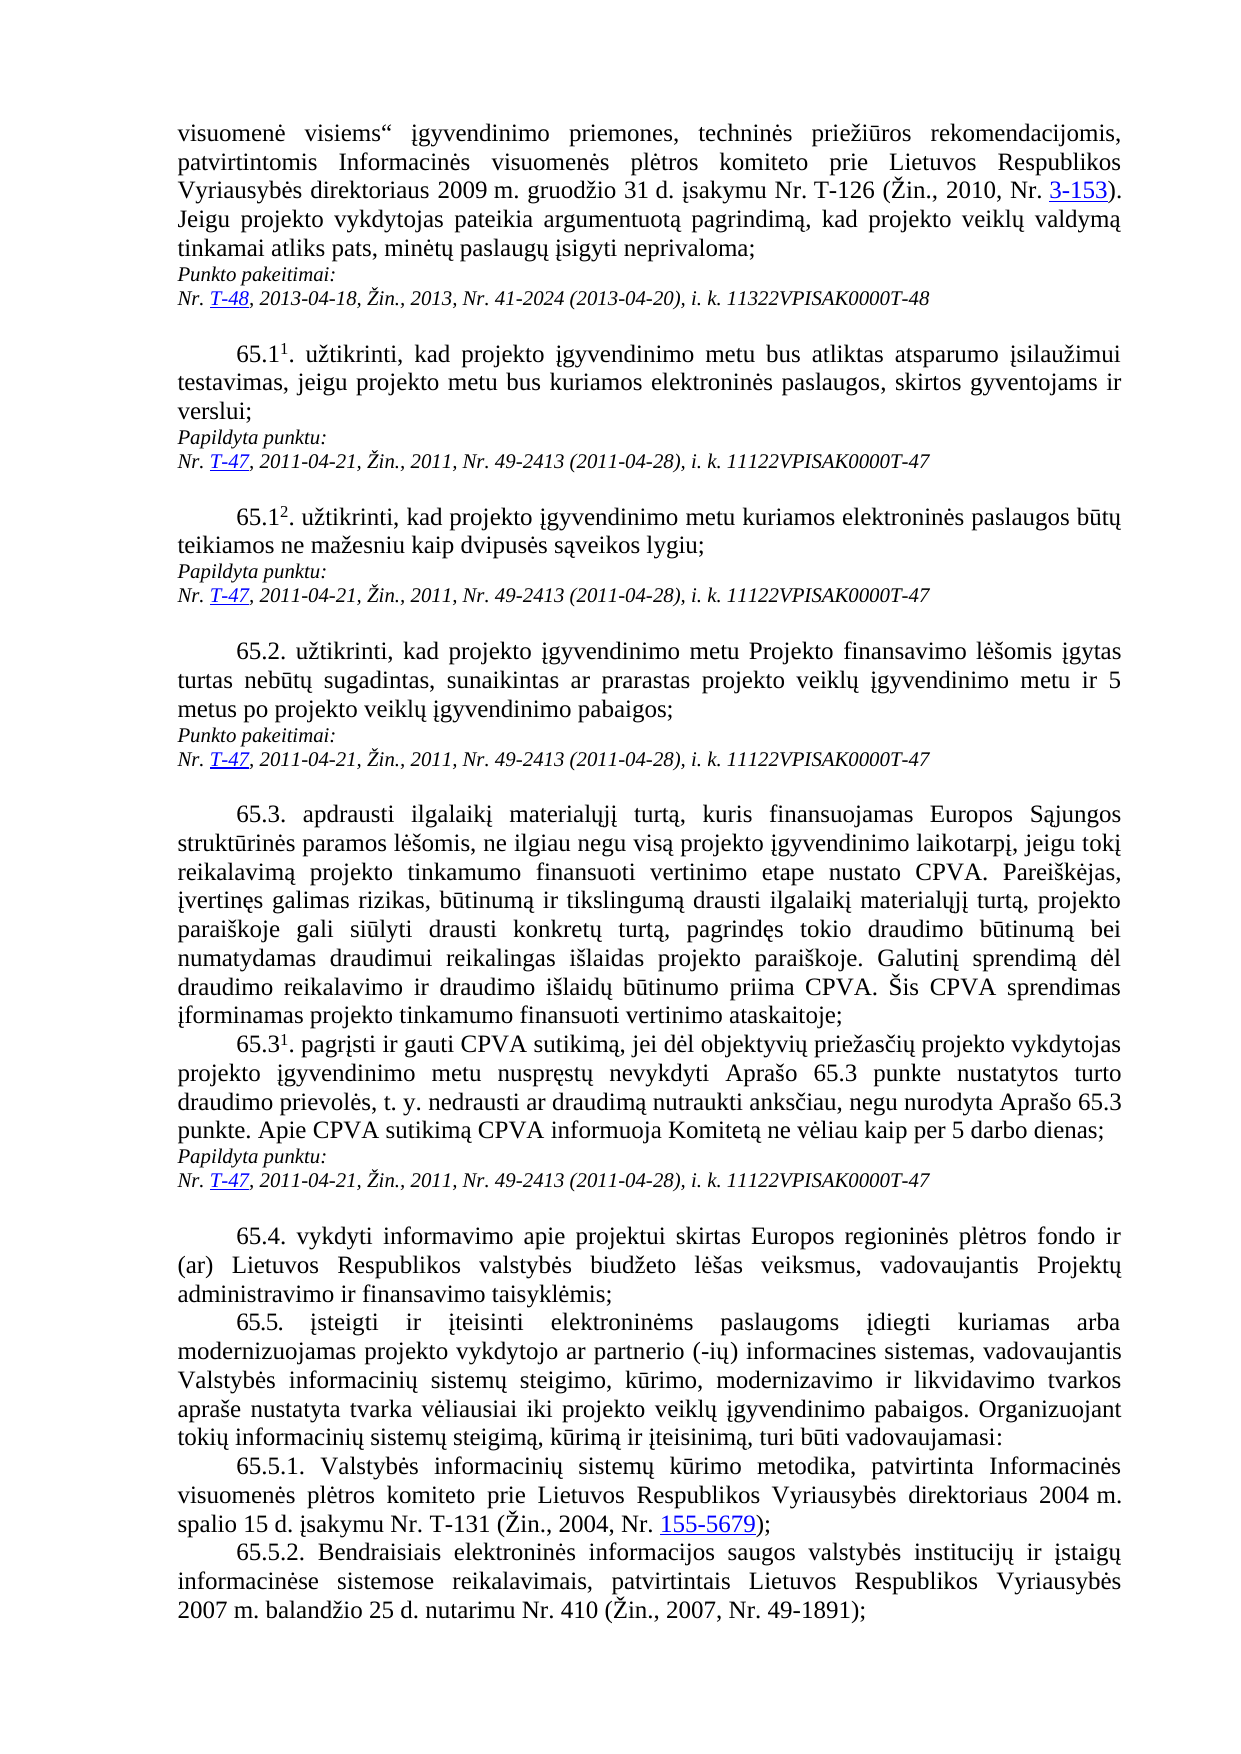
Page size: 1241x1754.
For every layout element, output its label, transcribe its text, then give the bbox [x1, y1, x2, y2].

text 65.31. pagrįsti ir gauti CPVA sutikimą, jei dėl objektyvių priežasčių projekto vykdytojas projekto įgyvendinimo metu nuspręstų nevykdyti Aprašo 65.3 punkte nustatytos turto draudimo prievolės, t. y. nedrausti ar draudimą nutraukti anksčiau, negu nurodyta Aprašo 65.3 punkte. Apie CPVA sutikimą CPVA informuoja Komitetą ne vėliau kaip per 5 darbo dienas; [177, 1029, 1122, 1144]
text visuomenė visiems“ įgyvendinimo priemones, techninės priežiūros rekomendacijomis, patvirtintomis Informacinės visuomenės plėtros komiteto prie Lietuvos Respublikos Vyriausybės direktoriaus 2009 m. gruodžio 31 d. įsakymu Nr. T-126 (Žin., 2010, Nr. 3-153). Jeigu projekto vykdytojas pateikia argumentuotą pagrindimą, kad projekto veiklų valdymą tinkamai atliks pats, minėtų paslaugų įsigyti neprivaloma; [177, 118, 1122, 262]
text Papildyta punktu: [177, 425, 1122, 449]
text Papildyta punktu: [177, 1144, 1122, 1168]
text Nr. T-47, 2011-04-21, Žin., 2011, Nr. 49-2413 (2011-04-28), i. k. 11122VPISAK0000T-47 [177, 1168, 1122, 1192]
text 65.4. vykdyti informavimo apie projektui skirtas Europos regioninės plėtros fondo ir (ar) Lietuvos Respublikos valstybės biudžeto lėšas veiksmus, vadovaujantis Projektų administravimo ir finansavimo taisyklėmis; [177, 1221, 1122, 1307]
text 65.5.1. Valstybės informacinių sistemų kūrimo metodika, patvirtinta Informacinės visuomenės plėtros komiteto prie Lietuvos Respublikos Vyriausybės direktoriaus 2004 m. spalio 15 d. įsakymu Nr. T-131 (Žin., 2004, Nr. 155-5679); [177, 1451, 1122, 1537]
text Nr. T-47, 2011-04-21, Žin., 2011, Nr. 49-2413 (2011-04-28), i. k. 11122VPISAK0000T-47 [177, 583, 1122, 607]
text 65.2. užtikrinti, kad projekto įgyvendinimo metu Projekto finansavimo lėšomis įgytas turtas nebūtų sugadintas, sunaikintas ar prarastas projekto veiklų įgyvendinimo metu ir 5 metus po projekto veiklų įgyvendinimo pabaigos; [177, 636, 1122, 722]
text 65.3. apdrausti ilgalaikį materialųjį turtą, kuris finansuojamas Europos Sąjungos struktūrinės paramos lėšomis, ne ilgiau negu visą projekto įgyvendinimo laikotarpį, jeigu tokį reikalavimą projekto tinkamumo finansuoti vertinimo etape nustato CPVA. Pareiškėjas, įvertinęs galimas rizikas, būtinumą ir tikslingumą drausti ilgalaikį materialųjį turtą, projekto paraiškoje gali siūlyti drausti konkretų turtą, pagrindęs tokio draudimo būtinumą bei numatydamas draudimui reikalingas išlaidas projekto paraiškoje. Galutinį sprendimą dėl draudimo reikalavimo ir draudimo išlaidų būtinumo priima CPVA. Šis CPVA sprendimas įforminamas projekto tinkamumo finansuoti vertinimo ataskaitoje; [177, 799, 1122, 1029]
text Punkto pakeitimai: [177, 262, 1122, 286]
text Nr. T-47, 2011-04-21, Žin., 2011, Nr. 49-2413 (2011-04-28), i. k. 11122VPISAK0000T-47 [177, 747, 1122, 771]
text 65.11. užtikrinti, kad projekto įgyvendinimo metu bus atliktas atsparumo įsilaužimui testavimas, jeigu projekto metu bus kuriamos elektroninės paslaugos, skirtos gyventojams ir verslui; [177, 339, 1122, 425]
text Nr. T-48, 2013-04-18, Žin., 2013, Nr. 41-2024 (2013-04-20), i. k. 11322VPISAK0000T-48 [177, 286, 1122, 310]
text 65.5. įsteigti ir įteisinti elektroninėms paslaugoms įdiegti kuriamas arba modernizuojamas projekto vykdytojo ar partnerio (-ių) informacines sistemas, vadovaujantis Valstybės informacinių sistemų steigimo, kūrimo, modernizavimo ir likvidavimo tvarkos apraše nustatyta tvarka vėliausiai iki projekto veiklų įgyvendinimo pabaigos. Organizuojant tokių informacinių sistemų steigimą, kūrimą ir įteisinimą, turi būti vadovaujamasi: [177, 1307, 1122, 1451]
text Papildyta punktu: [177, 559, 1122, 583]
text Punkto pakeitimai: [177, 722, 1122, 747]
text 65.5.2. Bendraisiais elektroninės informacijos saugos valstybės institucijų ir įstaigų informacinėse sistemose reikalavimais, patvirtintais Lietuvos Respublikos Vyriausybės 2007 m. balandžio 25 d. nutarimu Nr. 410 (Žin., 2007, Nr. 49-1891); [177, 1537, 1122, 1624]
text 65.12. užtikrinti, kad projekto įgyvendinimo metu kuriamos elektroninės paslaugos būtų teikiamos ne mažesniu kaip dvipusės sąveikos lygiu; [177, 502, 1122, 559]
text Nr. T-47, 2011-04-21, Žin., 2011, Nr. 49-2413 (2011-04-28), i. k. 11122VPISAK0000T-47 [177, 449, 1122, 473]
